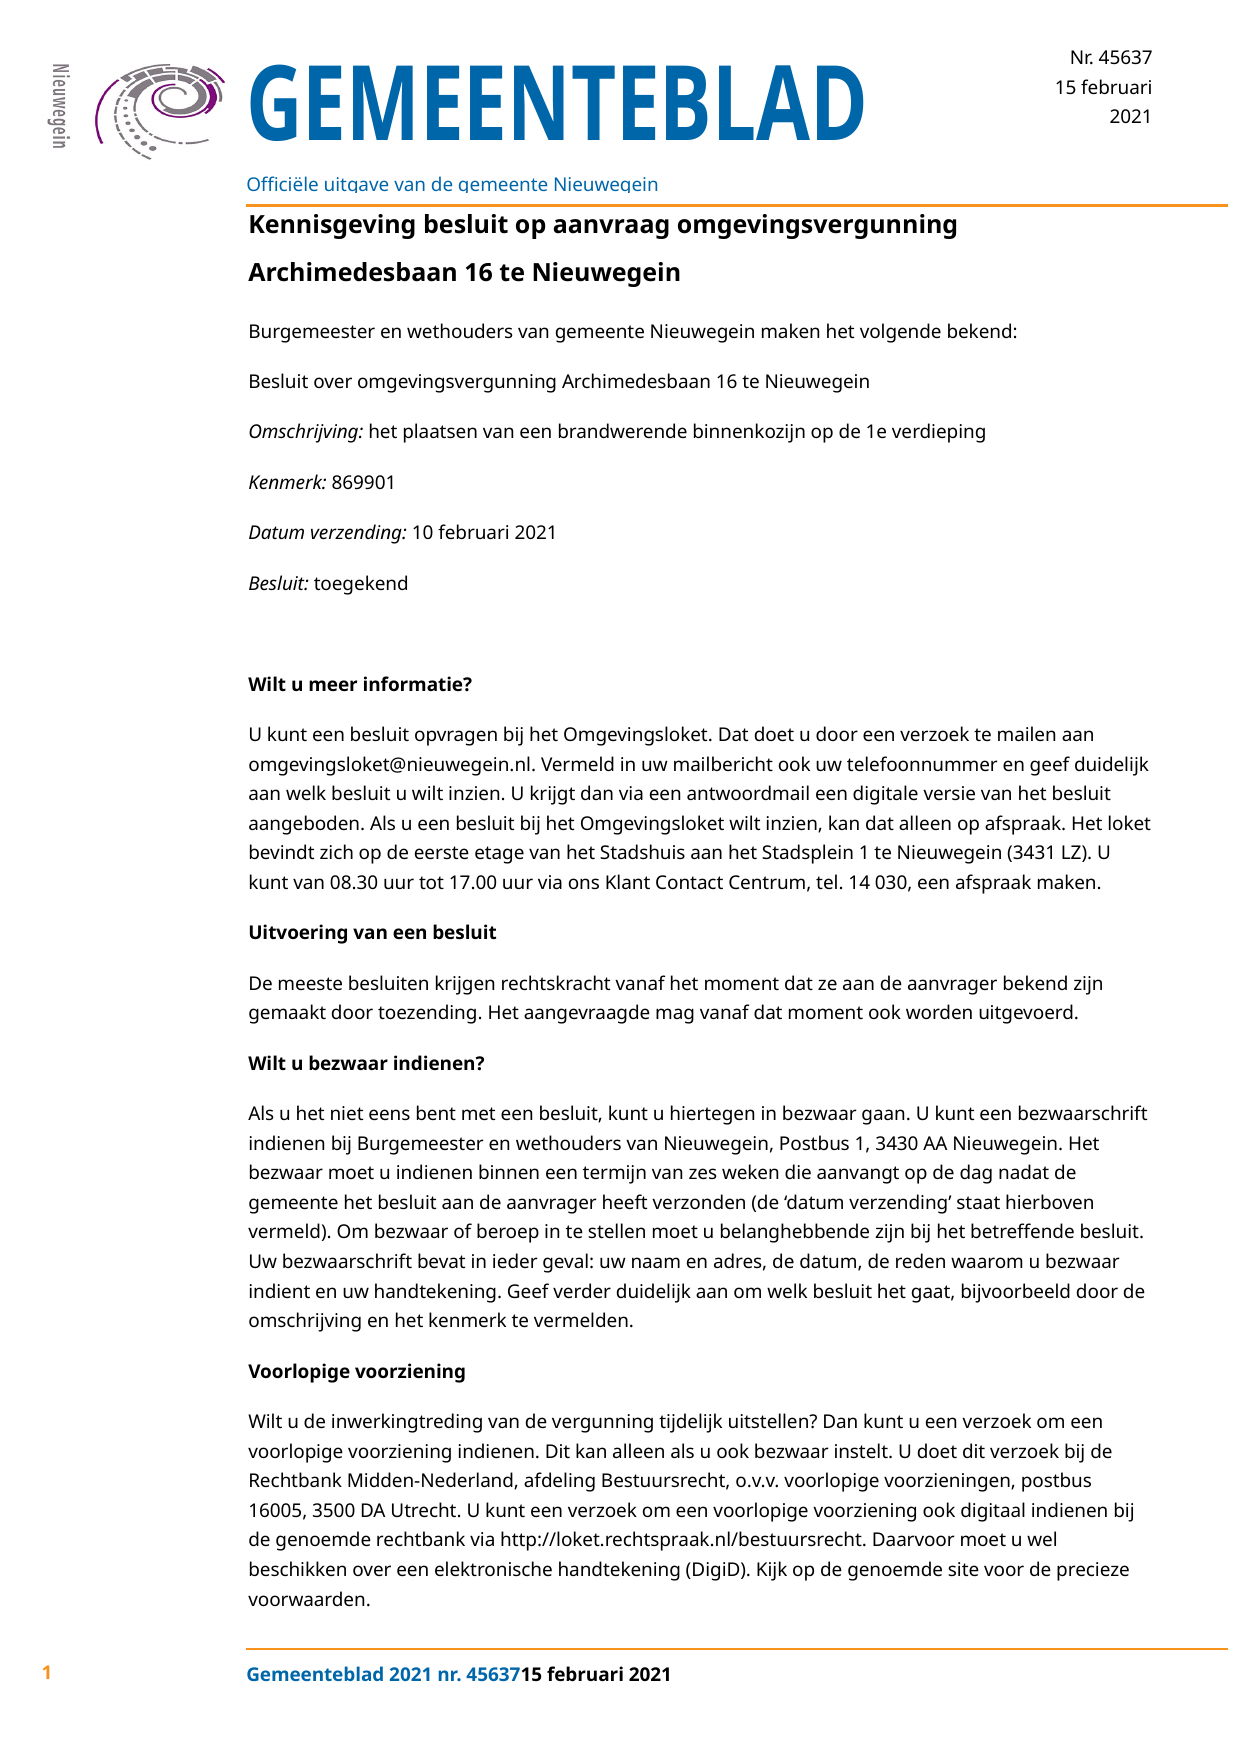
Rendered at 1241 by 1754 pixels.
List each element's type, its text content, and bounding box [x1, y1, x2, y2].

picture [41, 47, 231, 172]
text De meeste besluiten krijgen rechtskracht vanaf het moment dat ze aan de aanvrager bekend zijn gemaakt door toezending. Het aangevraagde mag vanaf dat moment ook worden uitgevoerd. [248, 970, 1152, 1025]
text Uitvoering van een besluit [248, 919, 1152, 945]
text Als u het niet eens bent met een besluit, kunt u hiertegen in bezwaar gaan. U kunt een bezwaarschrift indienen bij Burgemeester en wethouders van Nieuwegein, Postbus 1, 3430 AA Nieuwegein. Het bezwaar moet u indienen binnen een termijn van zes weken die aanvangt op de dag nadat de gemeente het besluit aan de aanvrager heeft verzonden (de ‘datum verzending’ staat hierboven vermeld). Om bezwaar of beroep in te stellen moet u belanghebbende zijn bij het betreffende besluit. Uw bezwaarschrift bevat in ieder geval: uw naam en adres, de datum, de reden waarom u bezwaar indient en uw handtekening. Geef verder duidelijk aan om welk besluit het gaat, bijvoorbeeld door de omschrijving en het kenmerk te vermelden. [248, 1100, 1152, 1333]
text Besluit over omgevingsvergunning Archimedesbaan 16 te Nieuwegein [248, 368, 1152, 394]
text Voorlopige voorziening [248, 1358, 1152, 1384]
text U kunt een besluit opvragen bij het Omgevingsloket. Dat doet u door een verzoek te mailen aan omgevingsloket@nieuwegein.nl. Vermeld in uw mailbericht ook uw telefoonnummer en geef duidelijk aan welk besluit u wilt inzien. U krijgt dan via een antwoordmail een digitale versie van het besluit aangeboden. Als u een besluit bij het Omgevingsloket wilt inzien, kan dat alleen op afspraak. Het loket bevindt zich op de eerste etage van het Stadshuis aan het Stadsplein 1 te Nieuwegein (3431 LZ). U kunt van 08.30 uur tot 17.00 uur via ons Klant Contact Centrum, tel. 14 030, een afspraak maken. [248, 721, 1152, 895]
text Kennisgeving besluit op aanvraag omgevingsvergunning Archimedesbaan 16 te Nieuwegein [248, 207, 1152, 288]
text Burgemeester en wethouders van gemeente Nieuwegein maken het volgende bekend: [248, 318, 1152, 344]
text Wilt u de inwerkingtreding van de vergunning tijdelijk uitstellen? Dan kunt u een verzoek om een voorlopige voorziening indienen. Dit kan alleen als u ook bezwaar instelt. U doet dit verzoek bij de Rechtbank Midden-Nederland, afdeling Bestuursrecht, o.v.v. voorlopige voorzieningen, postbus 16005, 3500 DA Utrecht. U kunt een verzoek om een voorlopige voorziening ook digitaal indienen bij de genoemde rechtbank via http://loket.rechtspraak.nl/bestuursrecht. Daarvoor moet u wel beschikken over een elektronische handtekening (DigiD). Kijk op de genoemde site voor de precieze voorwaarden. [248, 1408, 1152, 1612]
text Omschrijving: het plaatsen van een brandwerende binnenkozijn op de 1e verdieping [248, 419, 1152, 444]
text Besluit: toegekend [248, 570, 1152, 596]
text Datum verzending: 10 februari 2021 [248, 519, 1152, 545]
text Wilt u bezwaar indienen? [248, 1050, 1152, 1076]
text Kenmerk: 869901 [248, 469, 1152, 495]
text Wilt u meer informatie? [248, 671, 1152, 697]
